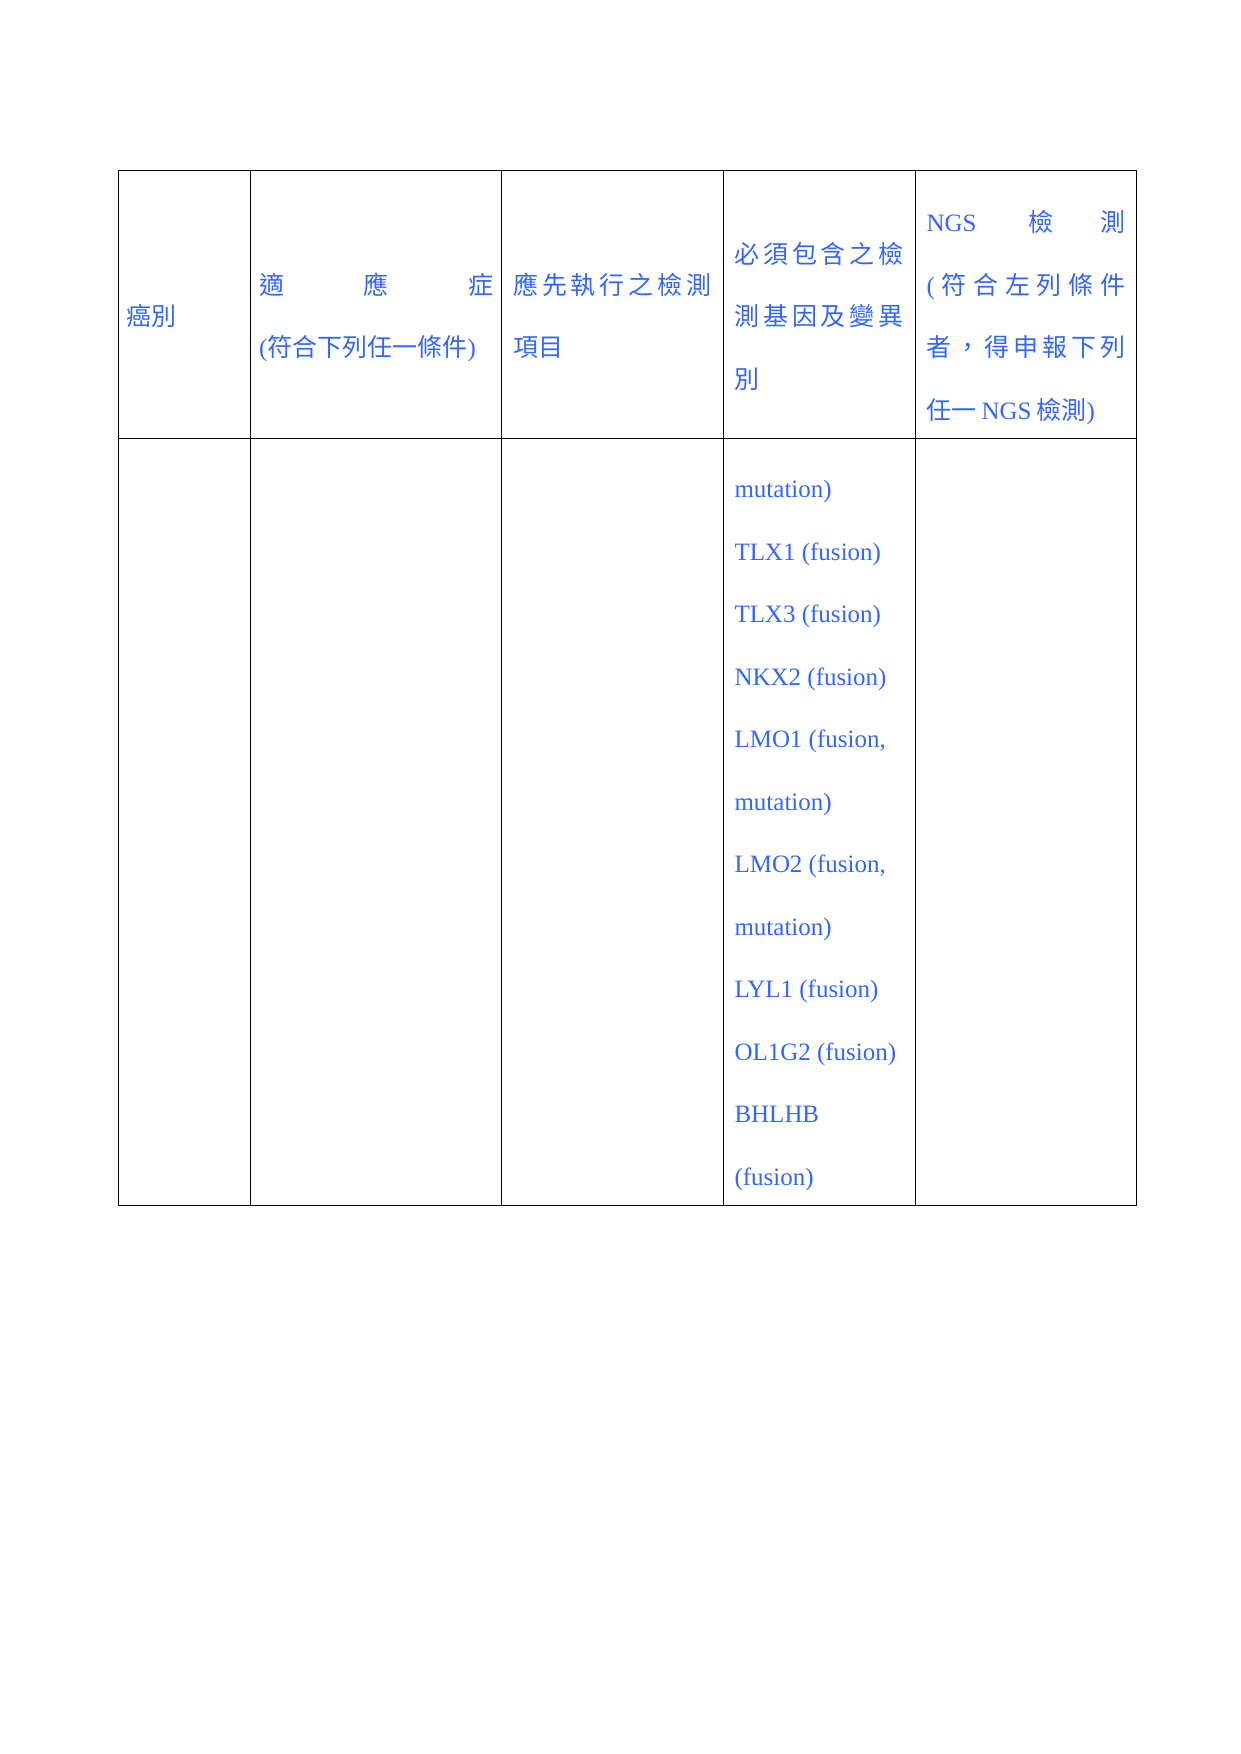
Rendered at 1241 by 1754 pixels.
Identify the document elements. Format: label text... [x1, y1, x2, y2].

table_header 必須包含之檢測基因及變異別 [724, 171, 915, 438]
table_cell [916, 439, 1136, 1205]
table_cell [251, 439, 501, 1205]
table_header 應先執行之檢測項目 [502, 171, 723, 438]
table_header 適應症 (符合下列任一條件) [251, 171, 501, 438]
table_header 癌別 [119, 171, 250, 438]
table_header NGS檢測 (符合左列條件者，得申報下列任一NGS檢測) [916, 171, 1136, 438]
table_cell [502, 439, 723, 1205]
table_cell mutation) TLX1 (fusion) TLX3 (fusion) NKX2 (fusion) LMO1 (fusion, mutation) LMO2 (fusion, mutation) LYL1 (fusion) OL1G2 (fusion) BHLHB (fusion) [724, 439, 915, 1205]
table_cell [119, 439, 250, 1205]
